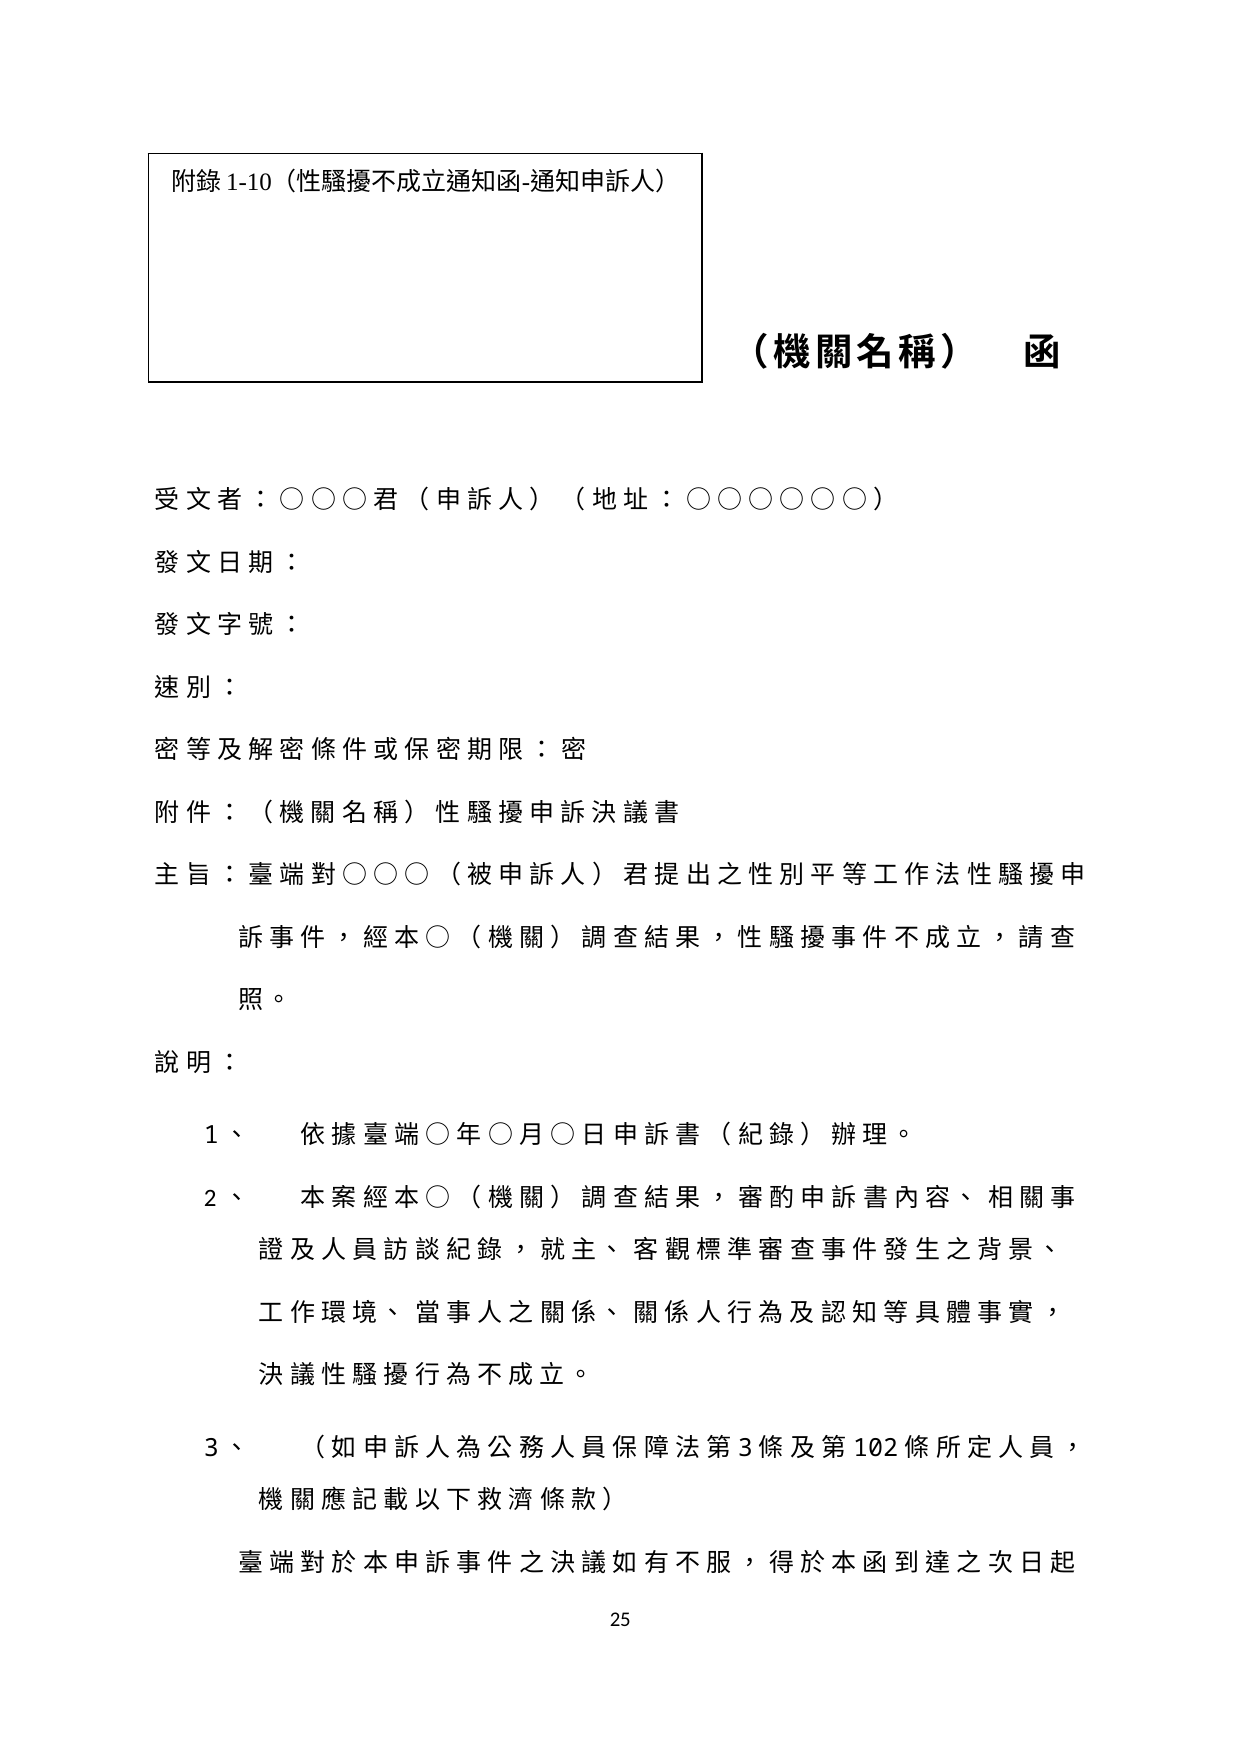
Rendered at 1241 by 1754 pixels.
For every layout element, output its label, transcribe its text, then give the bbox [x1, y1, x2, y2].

list 依據臺端○年○月○日申訴書（紀錄）辦理。 [196, 1081, 1089, 1143]
text 發文日期： [151, 518, 1089, 581]
text 說明： [151, 1018, 1089, 1081]
text 附錄1-10（性騷擾不成立通知函-通知申訴人） [164, 161, 686, 198]
list （如申訴人為公務人員保障法第3條及第102條所定人員，機關應記載以下救濟條款） [196, 1393, 1089, 1518]
text 速別： [151, 643, 1089, 706]
text 受文者：○○○君（申訴人）（地址：○○○○○○） [151, 456, 1089, 518]
list 本案經本○（機關）調查結果，審酌申訴書內容、相關事證及人員訪談紀錄，就主、客觀標準審查事件發生之背景、工作環境、當事人之關係、關係人行為及認知等具體事實，決議性騷擾行為不成立。 [196, 1143, 1089, 1393]
text 臺端對於本申訴事件之決議如有不服，得於本函到達之次日起 [225, 1518, 1089, 1581]
text 密等及解密條件或保密期限：密 [151, 706, 1089, 768]
text （機關名稱） 函 [151, 268, 1089, 393]
text 主旨：臺端對○○○（被申訴人）君提出之性別平等工作法性騷擾申訴事件，經本○（機關）調查結果，性騷擾事件不成立，請查照。 [151, 831, 1089, 1018]
text 發文字號： [151, 581, 1089, 643]
text 附件：（機關名稱）性騷擾申訴決議書 [151, 768, 1089, 831]
